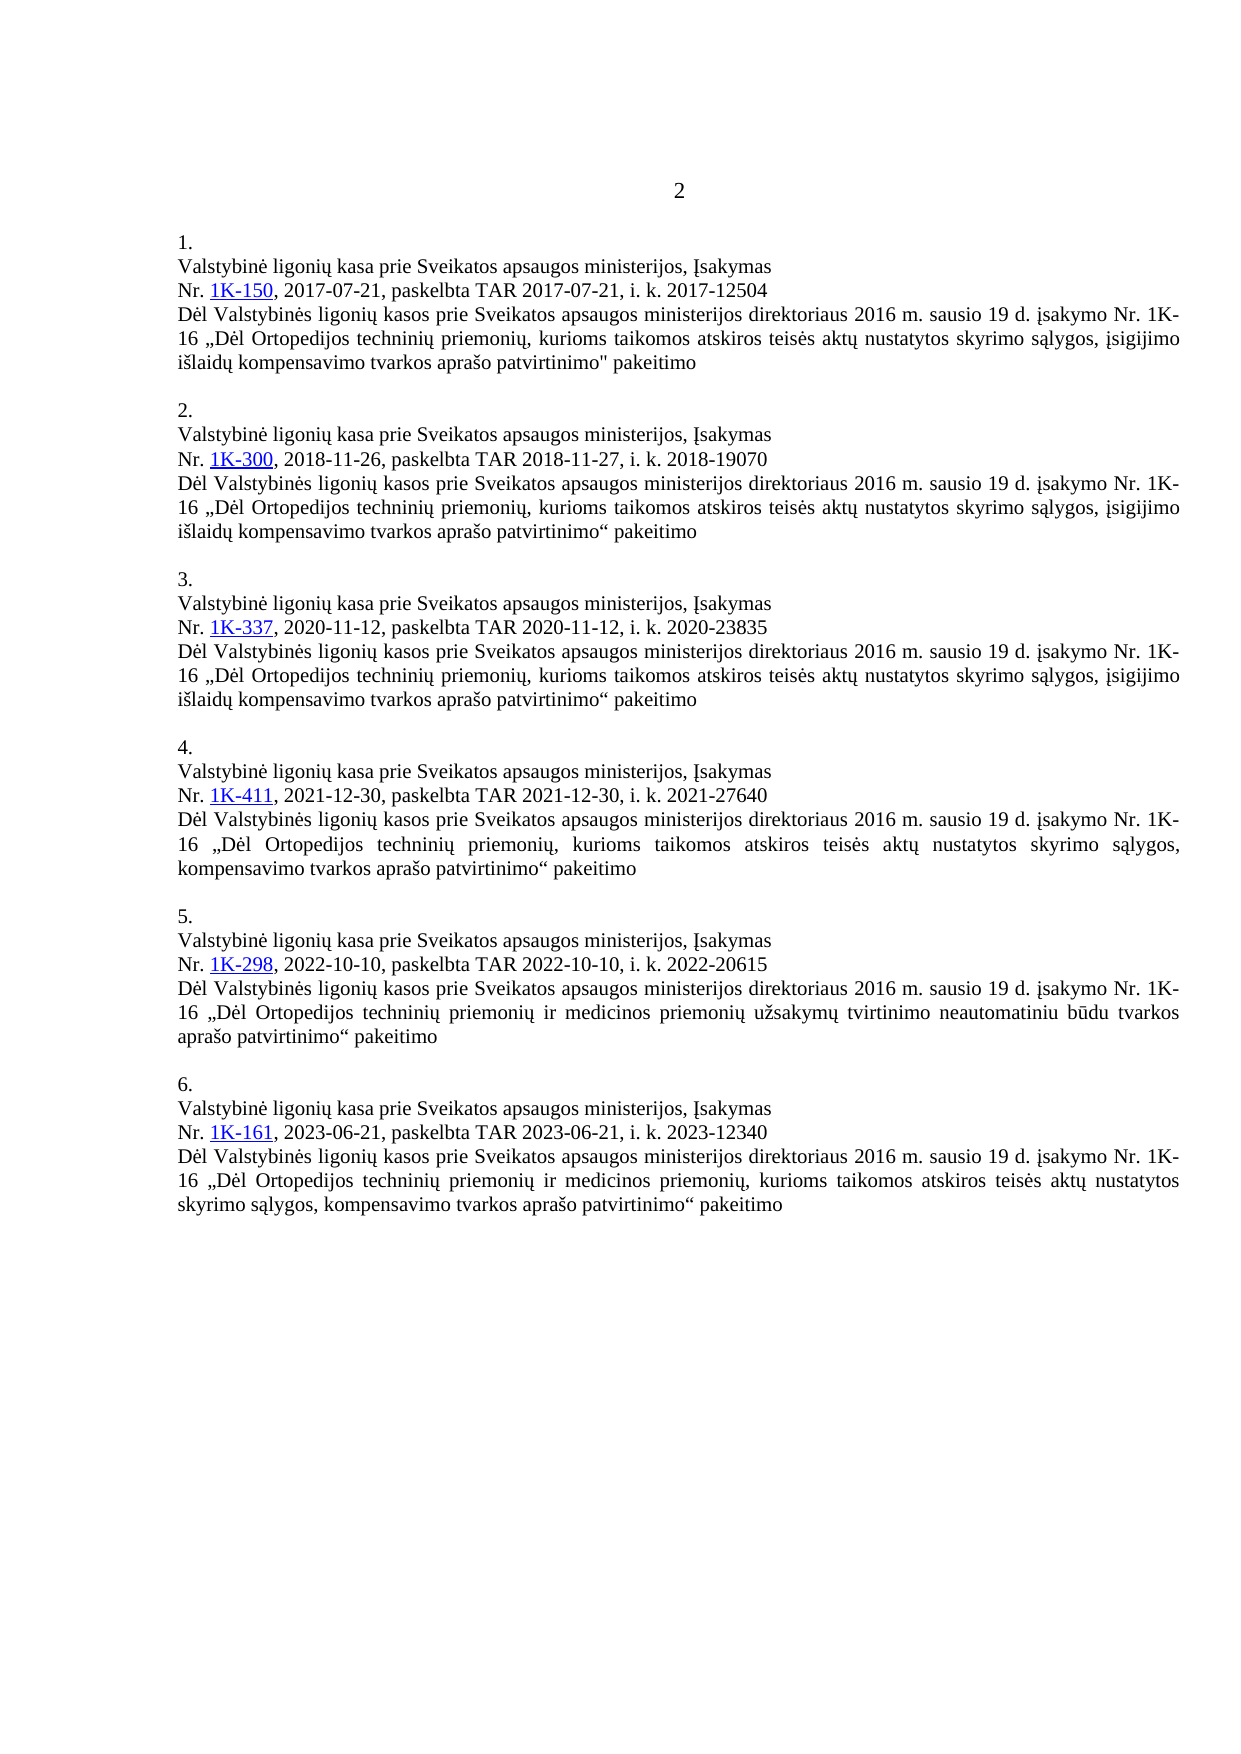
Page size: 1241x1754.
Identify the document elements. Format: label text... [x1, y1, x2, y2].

text Dėl Valstybinės ligonių kasos prie Sveikatos apsaugos ministerijos direktoriaus 2016 m. sausio 19 d. įsakymo Nr. 1K-16 „Dėl Ortopedijos techninių priemonių, kurioms taikomos atskiros teisės aktų nustatytos skyrimo sąlygos, įsigijimo išlaidų kompensavimo tvarkos aprašo patvirtinimo“ pakeitimo [177, 639, 1181, 711]
text Dėl Valstybinės ligonių kasos prie Sveikatos apsaugos ministerijos direktoriaus 2016 m. sausio 19 d. įsakymo Nr. 1K-16 „Dėl Ortopedijos techninių priemonių, kurioms taikomos atskiros teisės aktų nustatytos skyrimo sąlygos, įsigijimo išlaidų kompensavimo tvarkos aprašo patvirtinimo“ pakeitimo [177, 471, 1181, 543]
text 4. [177, 735, 1181, 759]
text Valstybinė ligonių kasa prie Sveikatos apsaugos ministerijos, Įsakymas [177, 591, 1181, 615]
text Nr. 1K-298, 2022-10-10, paskelbta TAR 2022-10-10, i. k. 2022-20615 [177, 952, 1181, 976]
text Dėl Valstybinės ligonių kasos prie Sveikatos apsaugos ministerijos direktoriaus 2016 m. sausio 19 d. įsakymo Nr. 1K-16 „Dėl Ortopedijos techninių priemonių ir medicinos priemonių užsakymų tvirtinimo neautomatiniu būdu tvarkos aprašo patvirtinimo“ pakeitimo [177, 976, 1181, 1048]
text 1. [177, 230, 1181, 254]
text 2. [177, 398, 1181, 422]
text Nr. 1K-150, 2017-07-21, paskelbta TAR 2017-07-21, i. k. 2017-12504 [177, 278, 1181, 302]
text Dėl Valstybinės ligonių kasos prie Sveikatos apsaugos ministerijos direktoriaus 2016 m. sausio 19 d. įsakymo Nr. 1K-16 „Dėl Ortopedijos techninių priemonių, kurioms taikomos atskiros teisės aktų nustatytos skyrimo sąlygos, įsigijimo išlaidų kompensavimo tvarkos aprašo patvirtinimo" pakeitimo [177, 302, 1181, 374]
text Valstybinė ligonių kasa prie Sveikatos apsaugos ministerijos, Įsakymas [177, 1096, 1181, 1120]
text Valstybinė ligonių kasa prie Sveikatos apsaugos ministerijos, Įsakymas [177, 422, 1181, 446]
text 5. [177, 904, 1181, 928]
text Dėl Valstybinės ligonių kasos prie Sveikatos apsaugos ministerijos direktoriaus 2016 m. sausio 19 d. įsakymo Nr. 1K-16 „Dėl Ortopedijos techninių priemonių ir medicinos priemonių, kurioms taikomos atskiros teisės aktų nustatytos skyrimo sąlygos, kompensavimo tvarkos aprašo patvirtinimo“ pakeitimo [177, 1144, 1181, 1216]
text 6. [177, 1072, 1181, 1096]
text Valstybinė ligonių kasa prie Sveikatos apsaugos ministerijos, Įsakymas [177, 254, 1181, 278]
text Valstybinė ligonių kasa prie Sveikatos apsaugos ministerijos, Įsakymas [177, 759, 1181, 783]
text Nr. 1K-161, 2023-06-21, paskelbta TAR 2023-06-21, i. k. 2023-12340 [177, 1120, 1181, 1144]
text Valstybinė ligonių kasa prie Sveikatos apsaugos ministerijos, Įsakymas [177, 928, 1181, 952]
text 3. [177, 567, 1181, 591]
text Nr. 1K-411, 2021-12-30, paskelbta TAR 2021-12-30, i. k. 2021-27640 [177, 783, 1181, 807]
text Nr. 1K-337, 2020-11-12, paskelbta TAR 2020-11-12, i. k. 2020-23835 [177, 615, 1181, 639]
text Dėl Valstybinės ligonių kasos prie Sveikatos apsaugos ministerijos direktoriaus 2016 m. sausio 19 d. įsakymo Nr. 1K-16 „Dėl Ortopedijos techninių priemonių, kurioms taikomos atskiros teisės aktų nustatytos skyrimo sąlygos, kompensavimo tvarkos aprašo patvirtinimo“ pakeitimo [177, 807, 1181, 879]
text Nr. 1K-300, 2018-11-26, paskelbta TAR 2018-11-27, i. k. 2018-19070 [177, 446, 1181, 471]
